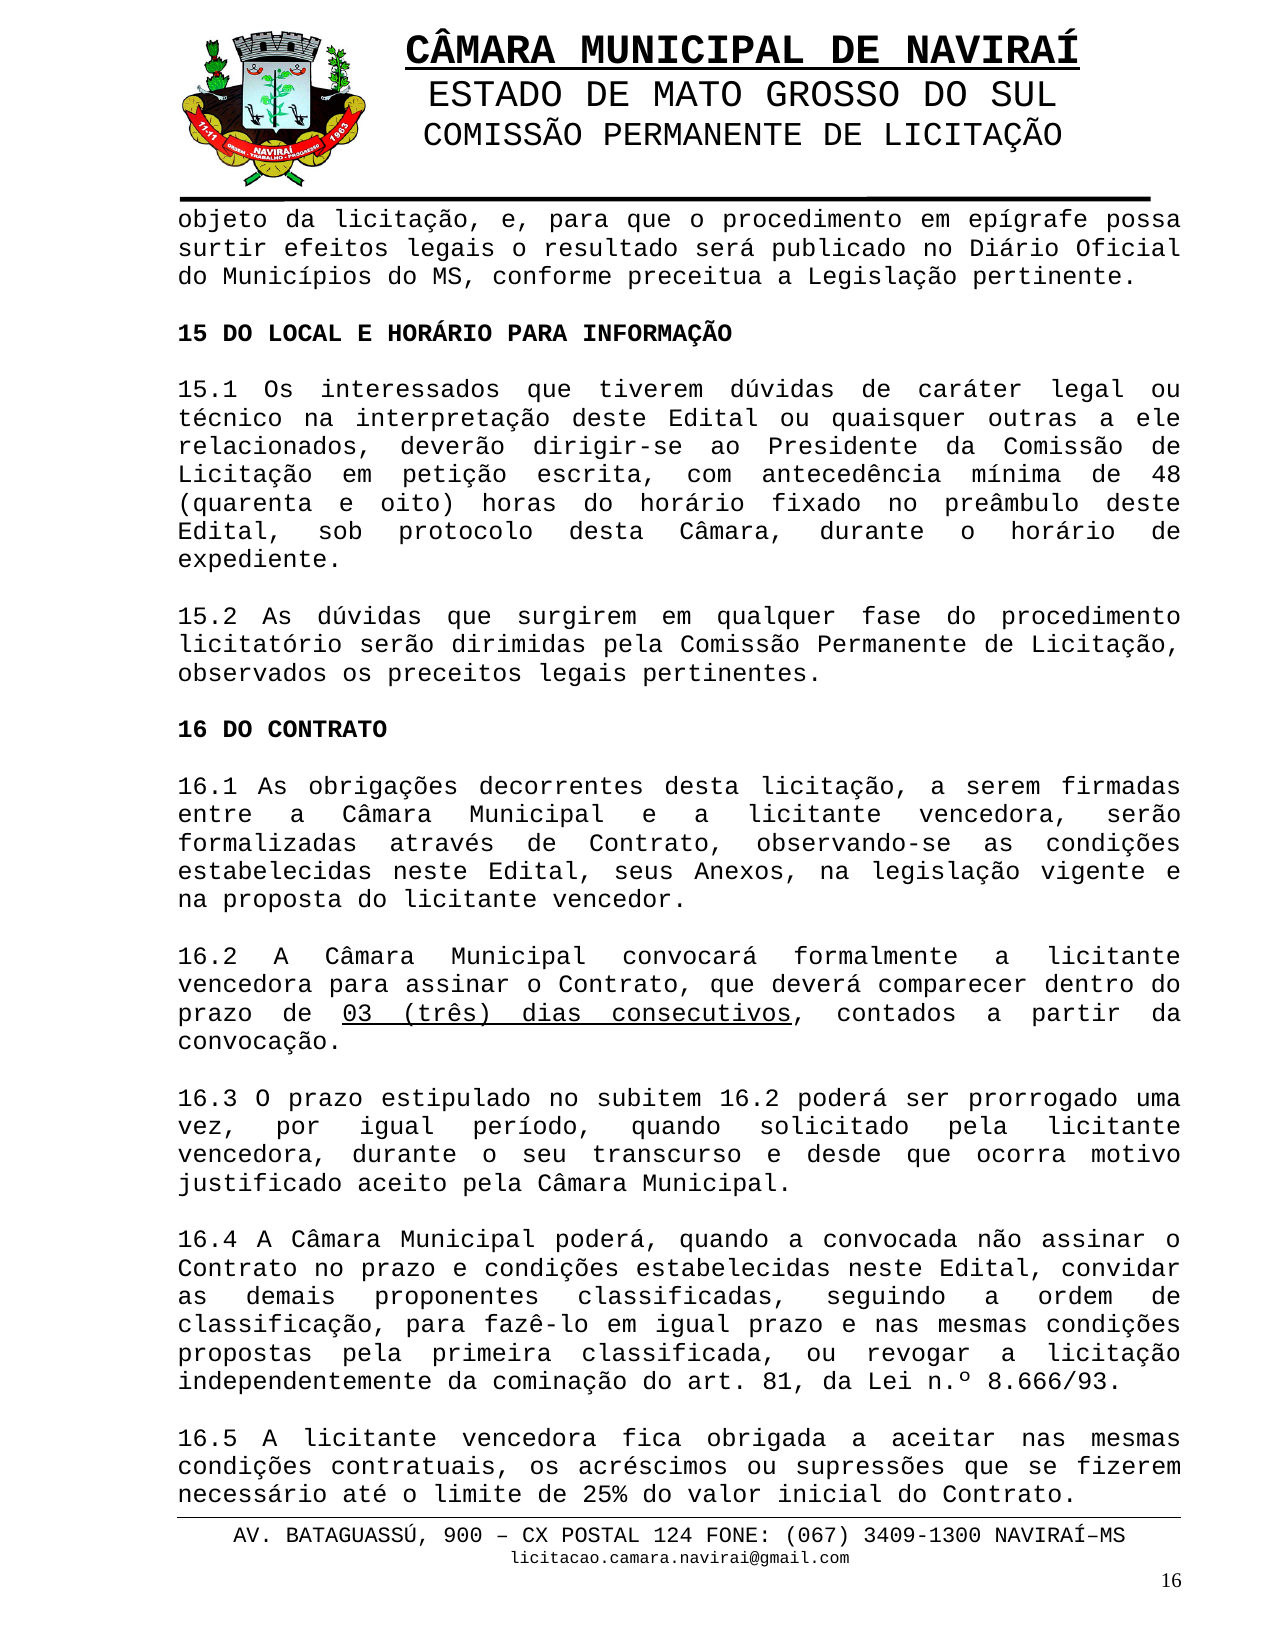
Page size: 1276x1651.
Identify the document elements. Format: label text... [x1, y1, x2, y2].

text 16.4 A Câmara Municipal poderá, quando a convocada não assinar o Contrato no prazo e condições estabelecidas neste Edital, convidar as demais proponentes classificadas, seguindo a ordem de classificação, para fazê-lo em igual prazo e nas mesmas condições propostas pela primeira classificada, ou revogar a licitação independentemente da cominação do art. 81, da Lei n.º 8.666/93. [177, 1227, 1181, 1397]
text 16.1 As obrigações decorrentes desta licitação, a serem firmadas entre a Câmara Municipal e a licitante vencedora, serão formalizadas através de Contrato, observando-se as condições estabelecidas neste Edital, seus Anexos, na legislação vigente e na proposta do licitante vencedor. [177, 773, 1181, 915]
text 16.2 A Câmara Municipal convocará formalmente a licitante vencedora para assinar o Contrato, que deverá comparecer dentro do prazo de 03 (três) dias consecutivos, contados a partir da convocação. [177, 943, 1181, 1057]
text 16.5 A licitante vencedora fica obrigada a aceitar nas mesmas condições contratuais, os acréscimos ou supressões que se fizerem necessário até o limite de 25% do valor inicial do Contrato. [177, 1425, 1181, 1510]
text 15.1 Os interessados que tiverem dúvidas de caráter legal ou técnico na interpretação deste Edital ou quaisquer outras a ele relacionados, deverão dirigir-se ao Presidente da Comissão de Licitação em petição escrita, com antecedência mínima de 48 (quarenta e oito) horas do horário fixado no preâmbulo deste Edital, sob protocolo desta Câmara, durante o horário de expediente. [177, 377, 1181, 575]
text 16.3 O prazo estipulado no subitem 16.2 poderá ser prorrogado uma vez, por igual período, quando solicitado pela licitante vencedora, durante o seu transcurso e desde que ocorra motivo justificado aceito pela Câmara Municipal. [177, 1085, 1181, 1198]
text 15 DO LOCAL E HORÁRIO PARA INFORMAÇÃO [177, 320, 1206, 348]
text 16 DO CONTRATO [177, 717, 1206, 745]
text 15.2 As dúvidas que surgirem em qualquer fase do procedimento licitatório serão dirimidas pela Comissão Permanente de Licitação, observados os preceitos legais pertinentes. [177, 603, 1181, 688]
text objeto da licitação, e, para que o procedimento em epígrafe possa surtir efeitos legais o resultado será publicado no Diário Oficial do Municípios do MS, conforme preceitua a Legislação pertinente. [177, 207, 1181, 292]
